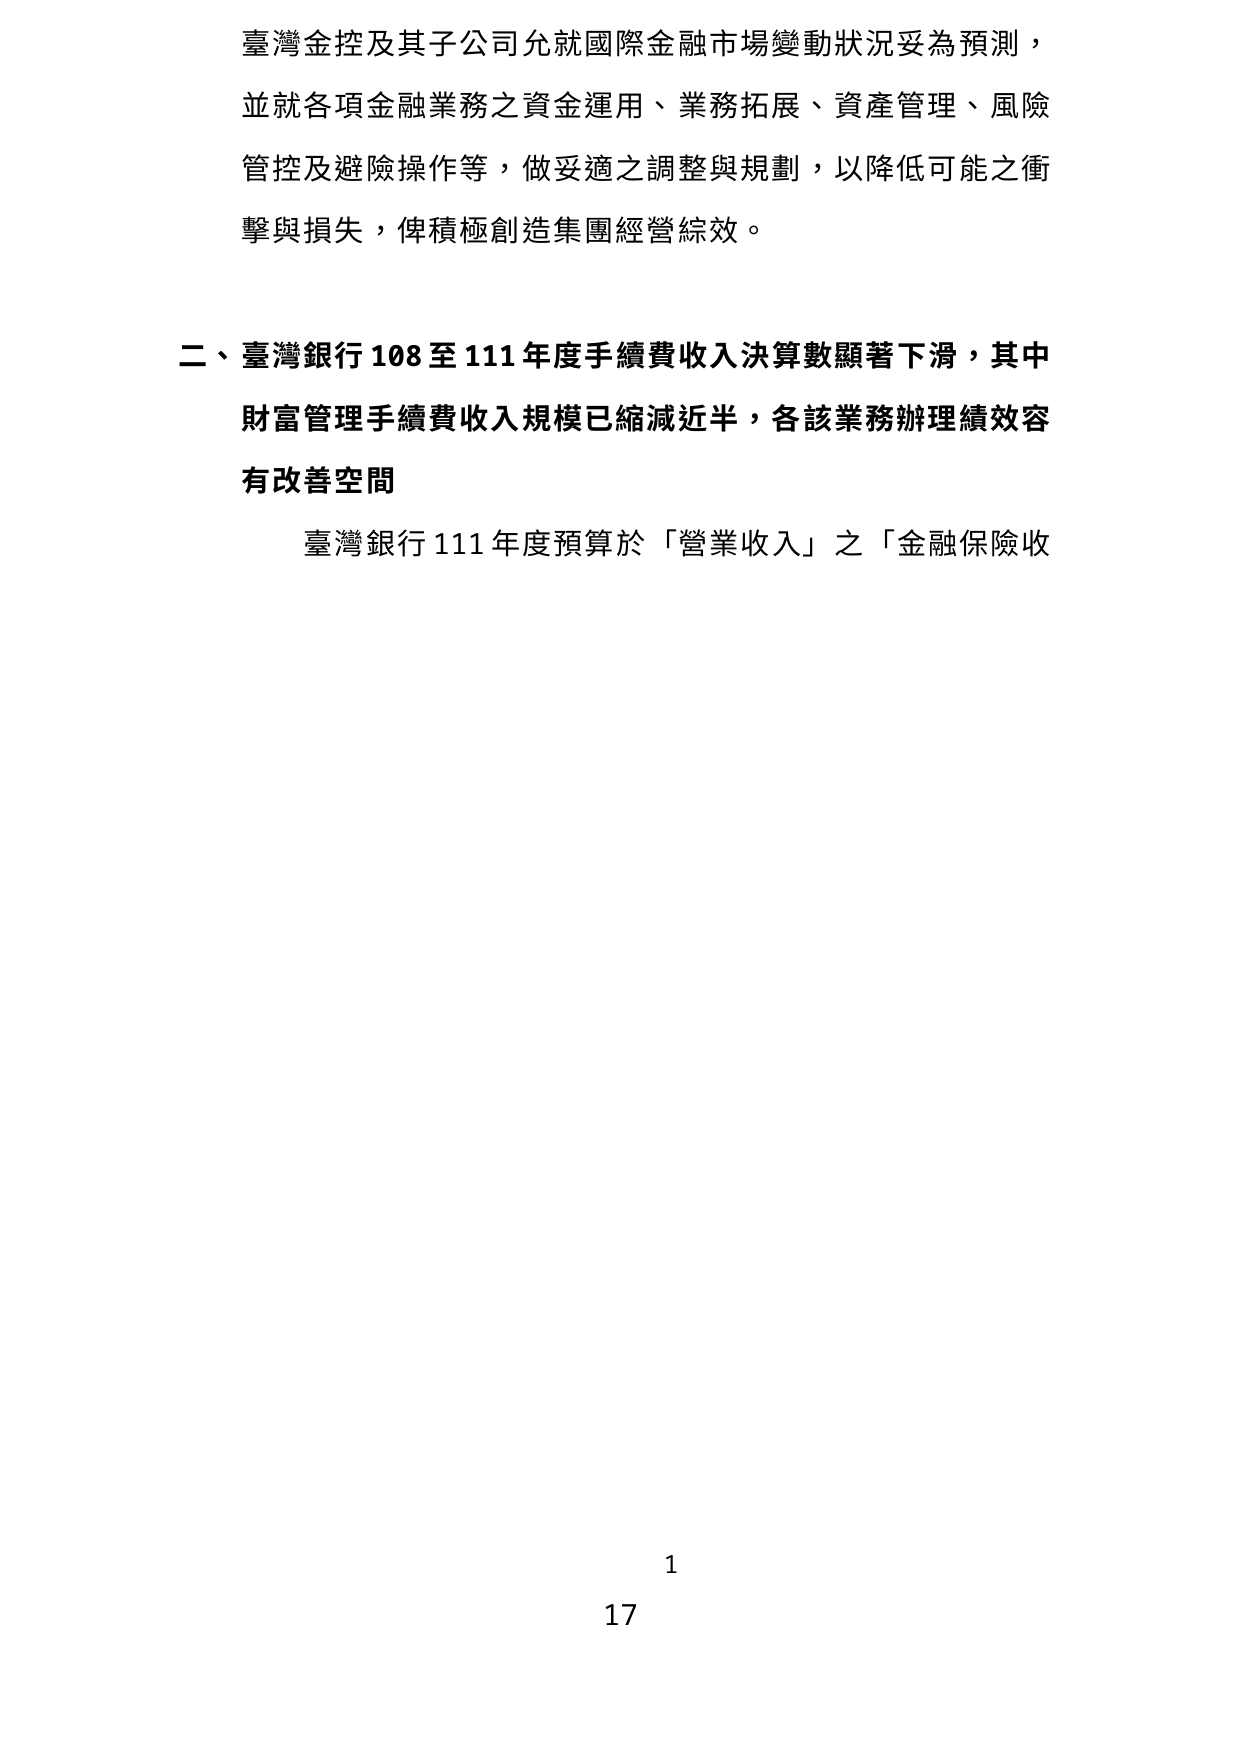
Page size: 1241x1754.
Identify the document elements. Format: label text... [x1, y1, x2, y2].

text 綜上，近年臺灣金控合併「本期淨利」決算數均為獲利，111年度且為新高，惟本期其他綜合損益(稅後淨額)淨損290.11億元，為近年最大虧損，主要係子公司金融資產投資評價損失所致。各子公司之投資成效容有加強與改進空間。臺灣金控及其子公司允就國際金融市場變動狀況妥為預測，並就各項金融業務之資金運用、業務拓展、資產管理、風險管控及避險操作等，做妥適之調整與規劃，以降低可能之衝擊與損失，俾積極創造集團經營綜效。 [236, 0, 1063, 250]
text 臺灣銀行111年度預算於「營業收入」之「金融保險收 [236, 500, 1063, 562]
text 二、臺灣銀行108至111年度手續費收入決算數顯著下滑，其中財富管理手續費收入規模已縮減近半，各該業務辦理績效容有改善空間 [177, 312, 1063, 500]
